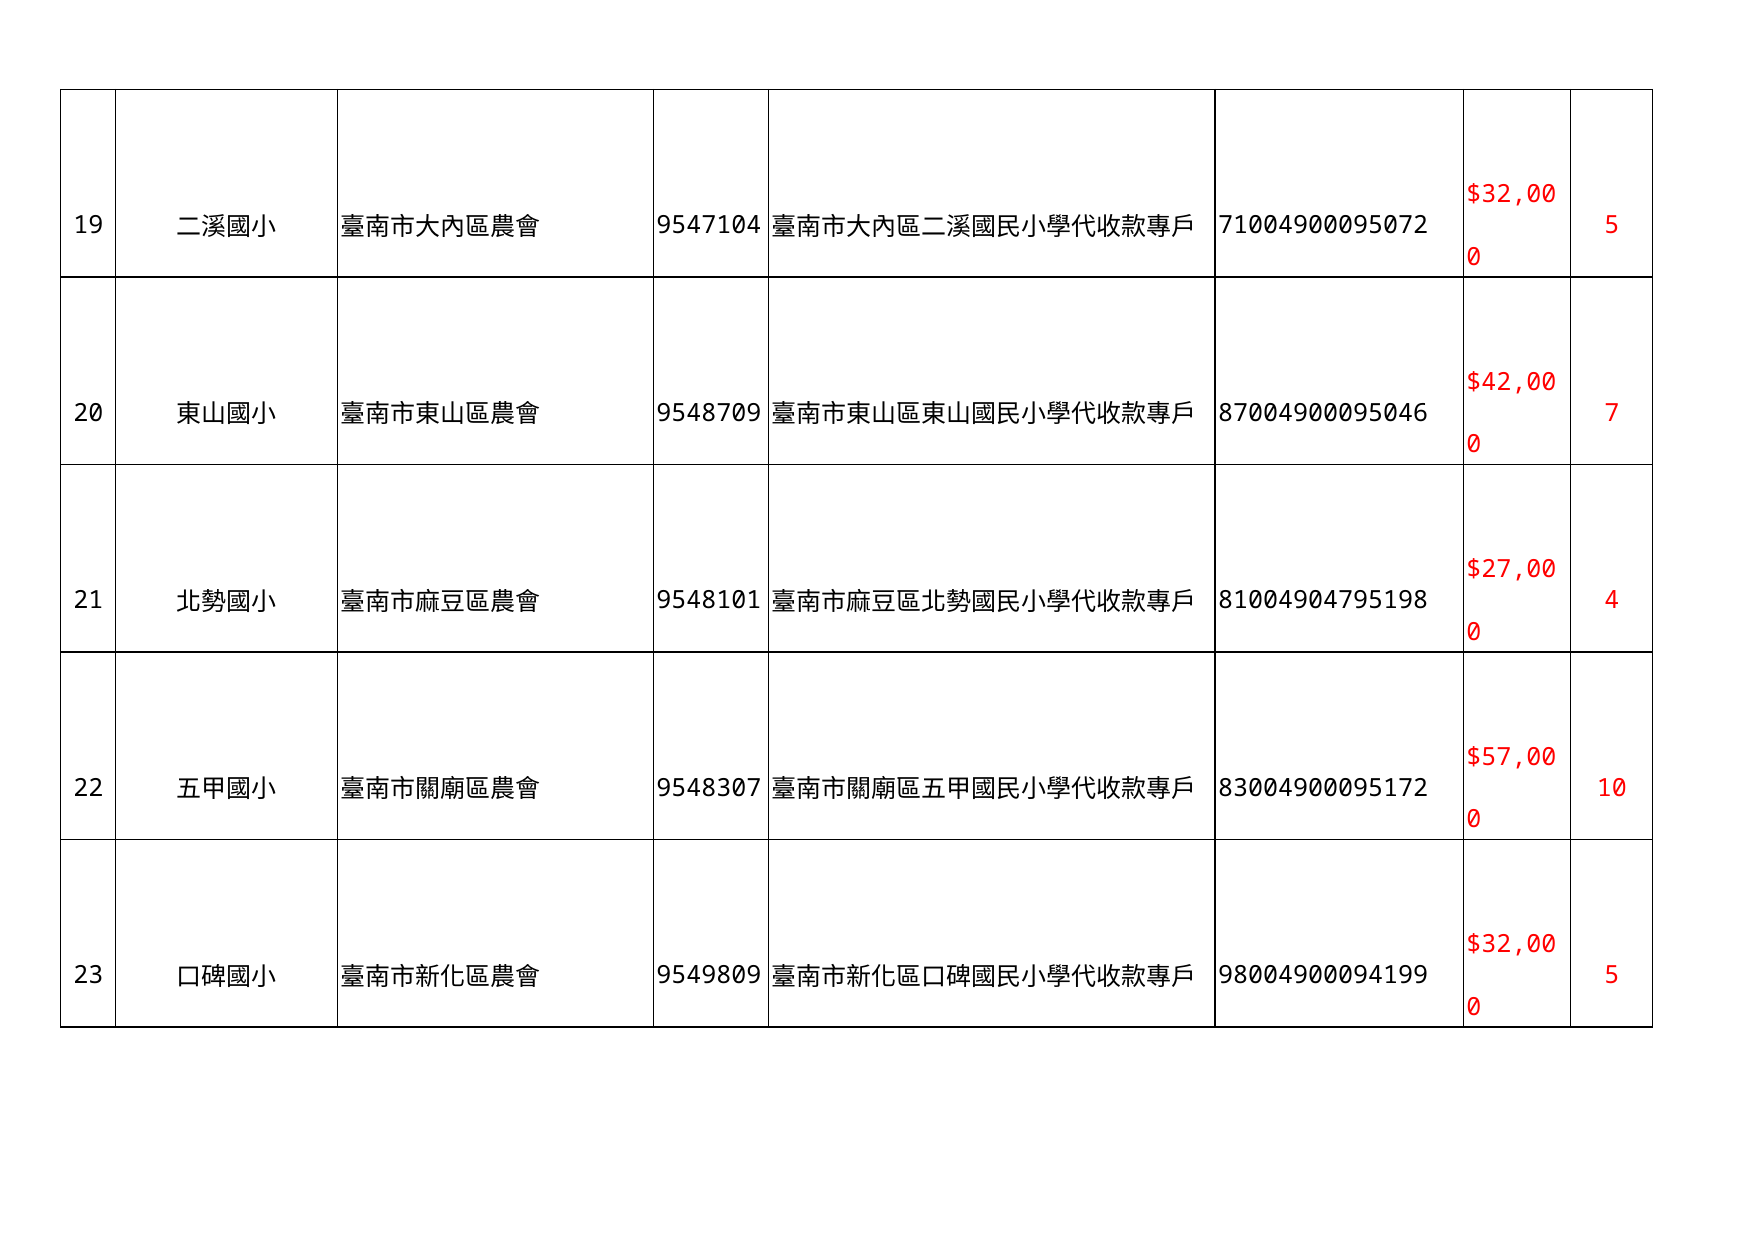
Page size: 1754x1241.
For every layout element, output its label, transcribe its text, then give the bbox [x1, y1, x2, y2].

table_cell 臺南市東山區東山國民小學代收款專戶 [769, 278, 1214, 464]
table_cell 9548307 [654, 653, 768, 839]
table_cell 五甲國小 [116, 653, 337, 839]
table_cell 臺南市關廟區五甲國民小學代收款專戶 [769, 653, 1214, 839]
table_cell 23 [61, 840, 115, 1026]
table_cell 東山國小 [116, 278, 337, 464]
table_cell 5 [1571, 840, 1652, 1026]
table_cell 10 [1571, 653, 1652, 839]
table_cell 7 [1571, 278, 1652, 464]
table_cell 二溪國小 [116, 90, 337, 276]
table_cell 9548101 [654, 465, 768, 651]
table_cell 臺南市麻豆區北勢國民小學代收款專戶 [769, 465, 1214, 651]
table_cell 臺南市麻豆區農會 [338, 465, 653, 651]
table_cell 71004900095072 [1216, 90, 1463, 276]
table_cell $32,000 [1464, 90, 1570, 276]
table_cell 口碑國小 [116, 840, 337, 1026]
table_cell $57,000 [1464, 653, 1570, 839]
table_cell 臺南市關廟區農會 [338, 653, 653, 839]
table_cell 4 [1571, 465, 1652, 651]
table_cell 臺南市大內區農會 [338, 90, 653, 276]
table_cell 21 [61, 465, 115, 651]
table_cell 22 [61, 653, 115, 839]
table_cell 臺南市新化區農會 [338, 840, 653, 1026]
table_cell $32,000 [1464, 840, 1570, 1026]
table_cell 19 [61, 90, 115, 276]
table_cell 87004900095046 [1216, 278, 1463, 464]
table_cell 81004904795198 [1216, 465, 1463, 651]
table_cell $42,000 [1464, 278, 1570, 464]
table_cell 北勢國小 [116, 465, 337, 651]
table_cell 5 [1571, 90, 1652, 276]
table_cell 20 [61, 278, 115, 464]
table_cell 9548709 [654, 278, 768, 464]
table_cell $27,000 [1464, 465, 1570, 651]
table_cell 83004900095172 [1216, 653, 1463, 839]
table_cell 9547104 [654, 90, 768, 276]
table_cell 9549809 [654, 840, 768, 1026]
table_cell 臺南市東山區農會 [338, 278, 653, 464]
table_cell 臺南市新化區口碑國民小學代收款專戶 [769, 840, 1214, 1026]
table_cell 臺南市大內區二溪國民小學代收款專戶 [769, 90, 1214, 276]
table_cell 98004900094199 [1216, 840, 1463, 1026]
